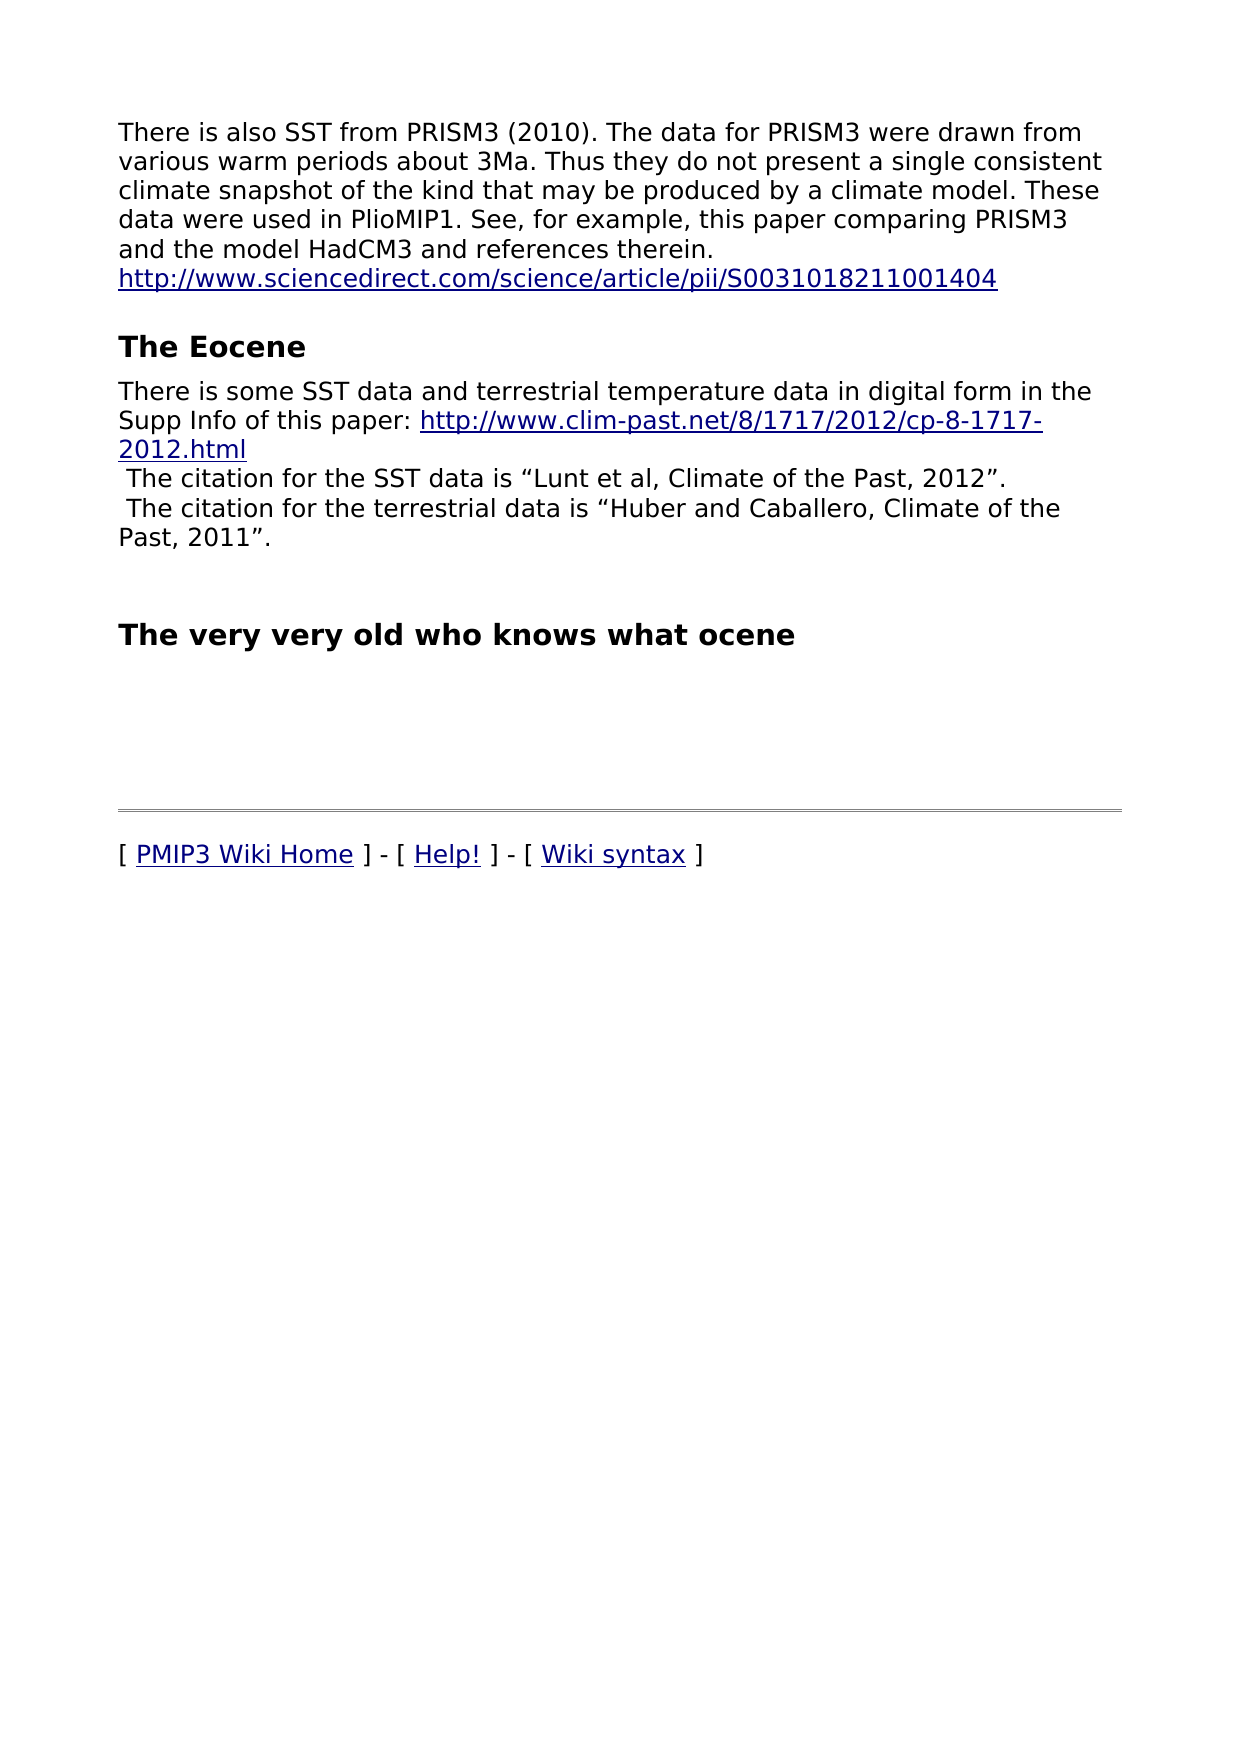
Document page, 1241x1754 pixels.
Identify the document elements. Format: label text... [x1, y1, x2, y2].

text [ PMIP3 Wiki Home ] - [ Help! ] - [ Wiki syntax ] [118, 841, 1122, 870]
subtitle The Eocene [118, 331, 1122, 364]
subtitle The very very old who knows what ocene [118, 619, 1122, 653]
text There is some SST data and terrestrial temperature data in digital form in the Supp Info of this paper: http://www.clim-past.net/8/1717/2012/cp-8-1717-2012.html The citation for the SST data is “Lunt et al, Climate of the Past, 2012”. The citation for the terrestrial data is “Huber and Caballero, Climate of the Past, 2011”. [118, 377, 1122, 581]
text There is also SST from PRISM3 (2010). The data for PRISM3 were drawn from various warm periods about 3Ma. Thus they do not present a single consistent climate snapshot of the kind that may be produced by a climate model. These data were used in PlioMIP1. See, for example, this paper comparing PRISM3 and the model HadCM3 and references therein. http://www.sciencedirect.com/science/article/pii/S0031018211001404 [118, 118, 1122, 293]
